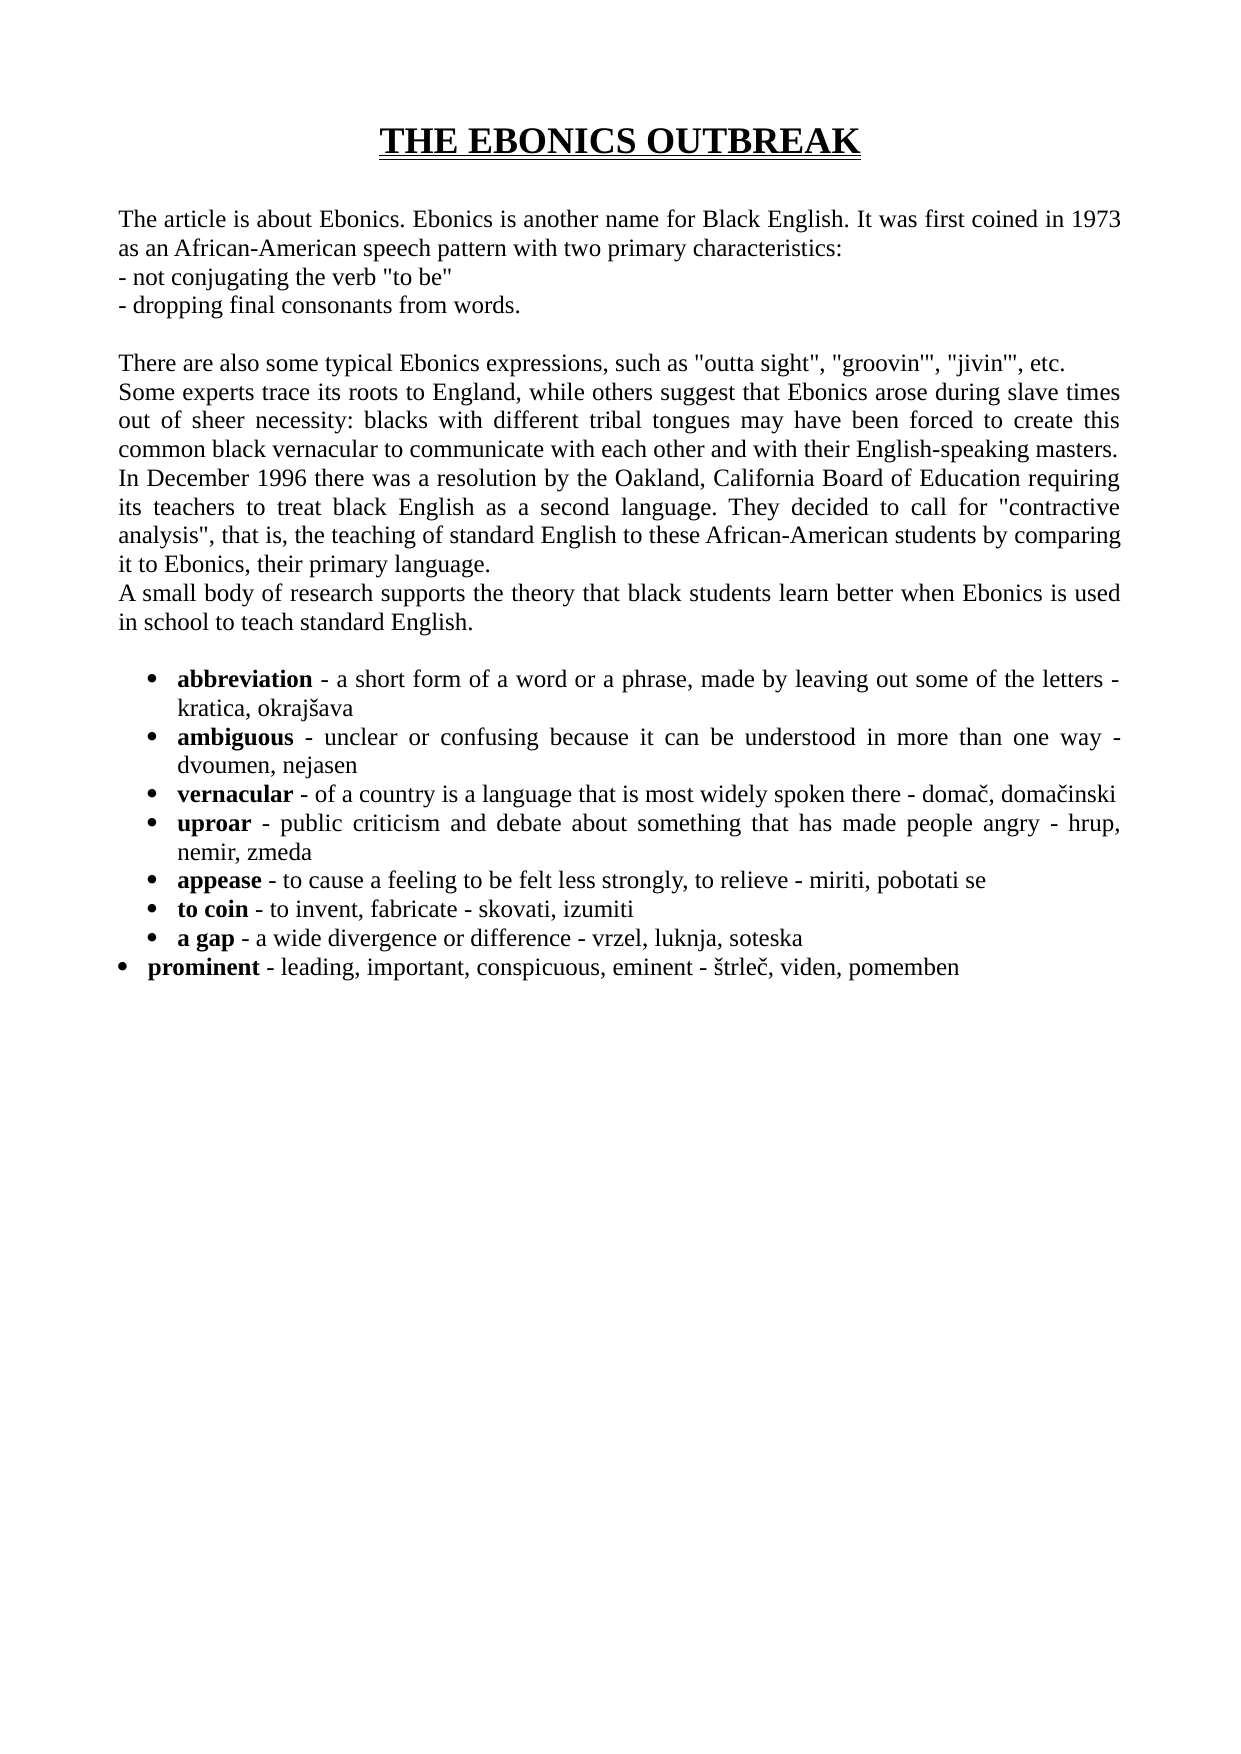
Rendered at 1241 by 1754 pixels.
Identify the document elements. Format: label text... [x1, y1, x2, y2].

list ambiguous - unclear or confusing because it can be understood in more than one way - dvoumen, nejasen [148, 722, 1122, 779]
text A small body of research supports the theory that black students learn better when Ebonics is used in school to teach standard English. [118, 578, 1122, 636]
text In December 1996 there was a resolution by the Oakland, California Board of Education requiring its teachers to treat black English as a second language. They decided to call for "contractive analysis", that is, the teaching of standard English to these African-American students by comparing it to Ebonics, their primary language. [118, 463, 1122, 578]
text There are also some typical Ebonics expressions, such as "outta sight", "groovin'", "jivin'", etc. [118, 348, 1122, 377]
list vernacular - of a country is a language that is most widely spoken there - domač, domačinski [148, 779, 1122, 808]
text - dropping final consonants from words. [118, 291, 1122, 319]
list a gap - a wide divergence or difference - vrzel, luknja, soteska [148, 923, 1122, 952]
text THE EBONICS OUTBREAK [118, 118, 1122, 161]
text The article is about Ebonics. Ebonics is another name for Black English. It was first coined in 1973 as an African-American speech pattern with two primary characteristics: [118, 204, 1122, 262]
list abbreviation - a short form of a word or a phrase, made by leaving out some of the letters - kratica, okrajšava [148, 664, 1122, 722]
text Some experts trace its roots to England, while others suggest that Ebonics arose during slave times out of sheer necessity: blacks with different tribal tongues may have been forced to create this common black vernacular to communicate with each other and with their English-speaking masters. [118, 377, 1122, 463]
list prominent - leading, important, conspicuous, eminent - štrleč, viden, pomemben [118, 952, 1122, 981]
text - not conjugating the verb "to be" [118, 262, 1122, 291]
list uproar - public criticism and debate about something that has made people angry - hrup, nemir, zmeda [148, 808, 1122, 866]
list to coin - to invent, fabricate - skovati, izumiti [148, 894, 1122, 923]
list appease - to cause a feeling to be felt less strongly, to relieve - miriti, pobotati se [148, 866, 1122, 894]
